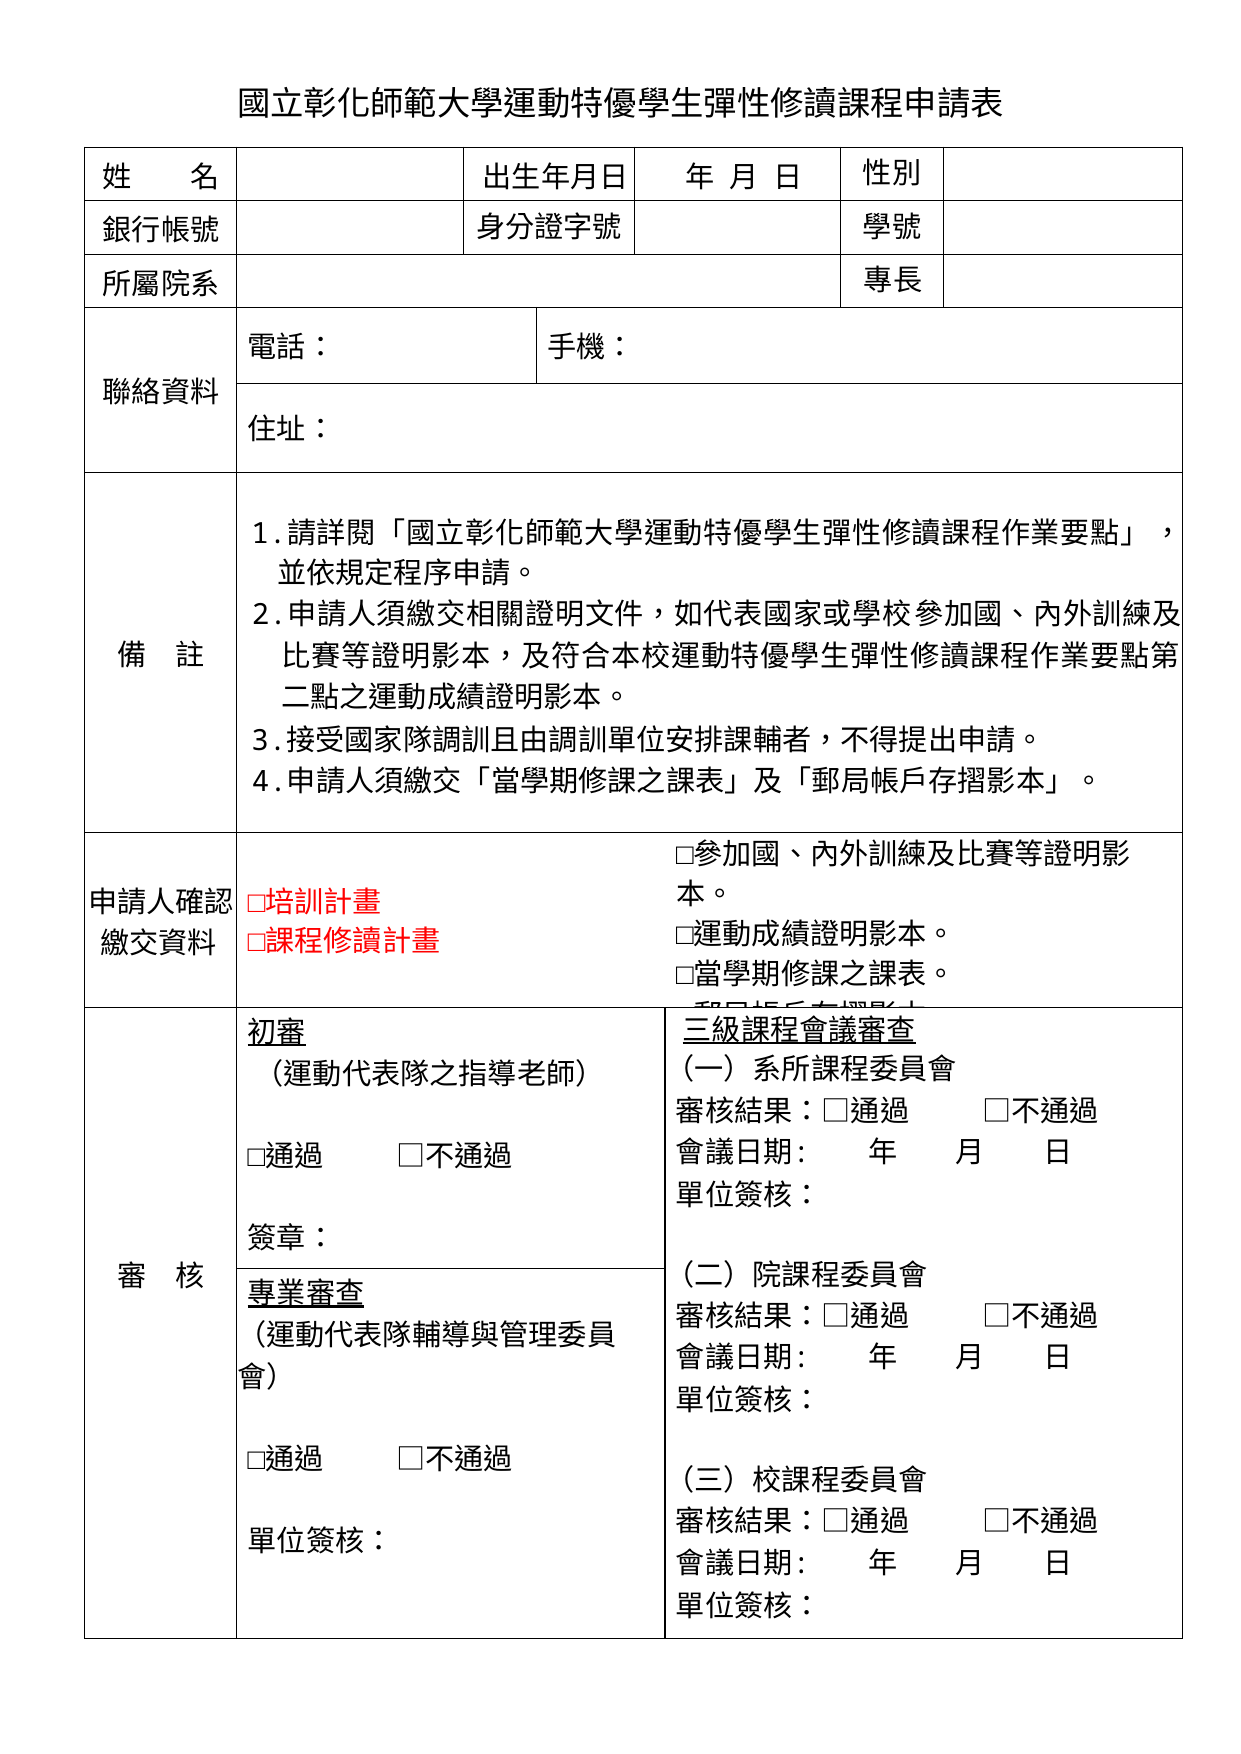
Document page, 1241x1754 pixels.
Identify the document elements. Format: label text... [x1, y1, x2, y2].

table_header [237, 148, 463, 200]
table_cell 身分證字號 [464, 201, 634, 253]
table_cell [635, 201, 840, 253]
table_cell 電話： [237, 308, 536, 383]
table_cell [944, 255, 1182, 307]
table_cell [237, 201, 463, 253]
table_cell □培訓計畫 □課程修讀計畫 [237, 833, 665, 1007]
table_cell [237, 255, 840, 307]
table_cell □參加國、內外訓練及比賽等證明影本。 □運動成績證明影本。 □當學期修課之課表。 □郵局帳戶存摺影本。 [665, 833, 1182, 1007]
table_cell 專長 [841, 255, 943, 307]
table_cell 初審 （運動代表隊之指導老師） □通過 □不通過 簽章： [237, 1008, 664, 1268]
table_cell 1.請詳閱「國立彰化師範大學運動特優學生彈性修讀課程作業要點」，並依規定程序申請。 2.申請人須繳交相關證明文件，如代表國家或學校參加國、內外訓練及比賽等證明影本，及符合本校運動特優學生彈性修讀課程作業要點第二點之運動成績證明影本。 3.接受國家隊調訓且由調訓單位安排課輔者，不得提出申請。 4.申請人須繳交「當學期修課之課表」及「郵局帳戶存摺影本」。 [237, 473, 1182, 832]
table_cell 專業審查 （運動代表隊輔導與管理委員會） □通過 □不通過 單位簽核： [237, 1269, 664, 1638]
table_header 出生年月日 [464, 148, 634, 200]
text 國立彰化師範大學運動特優學生彈性修讀課程申請表 [59, 90, 1181, 121]
table_cell 備 註 [85, 473, 236, 832]
table_cell 三級課程會議審查 （一）系所課程委員會 審核結果：□通過 □不通過 會議日期: 年 月 日 單位簽核： （二）院課程委員會 審核結果：□通過 □不通過 會議日期: 年 月 日 單位簽核： （三）校課程委員會 審核結果：□通過 □不通過 會議日期: 年 月 日 單位簽核： [666, 1008, 1182, 1638]
table_cell 住址： [237, 384, 1182, 472]
table_header [944, 148, 1182, 200]
table_cell [944, 201, 1182, 253]
table_cell 申請人確認 繳交資料 [85, 833, 236, 1007]
table_header 年 月 日 [635, 148, 840, 200]
table_cell 所屬院系 [85, 255, 236, 307]
table_cell 學號 [841, 201, 943, 253]
table_cell 銀行帳號 [85, 201, 236, 253]
table_cell 聯絡資料 [85, 308, 236, 472]
table_header 性別 [841, 148, 943, 200]
table_cell 審 核 [85, 1008, 236, 1638]
table_cell 手機： [537, 308, 1182, 383]
table_header 姓 名 [85, 148, 236, 200]
